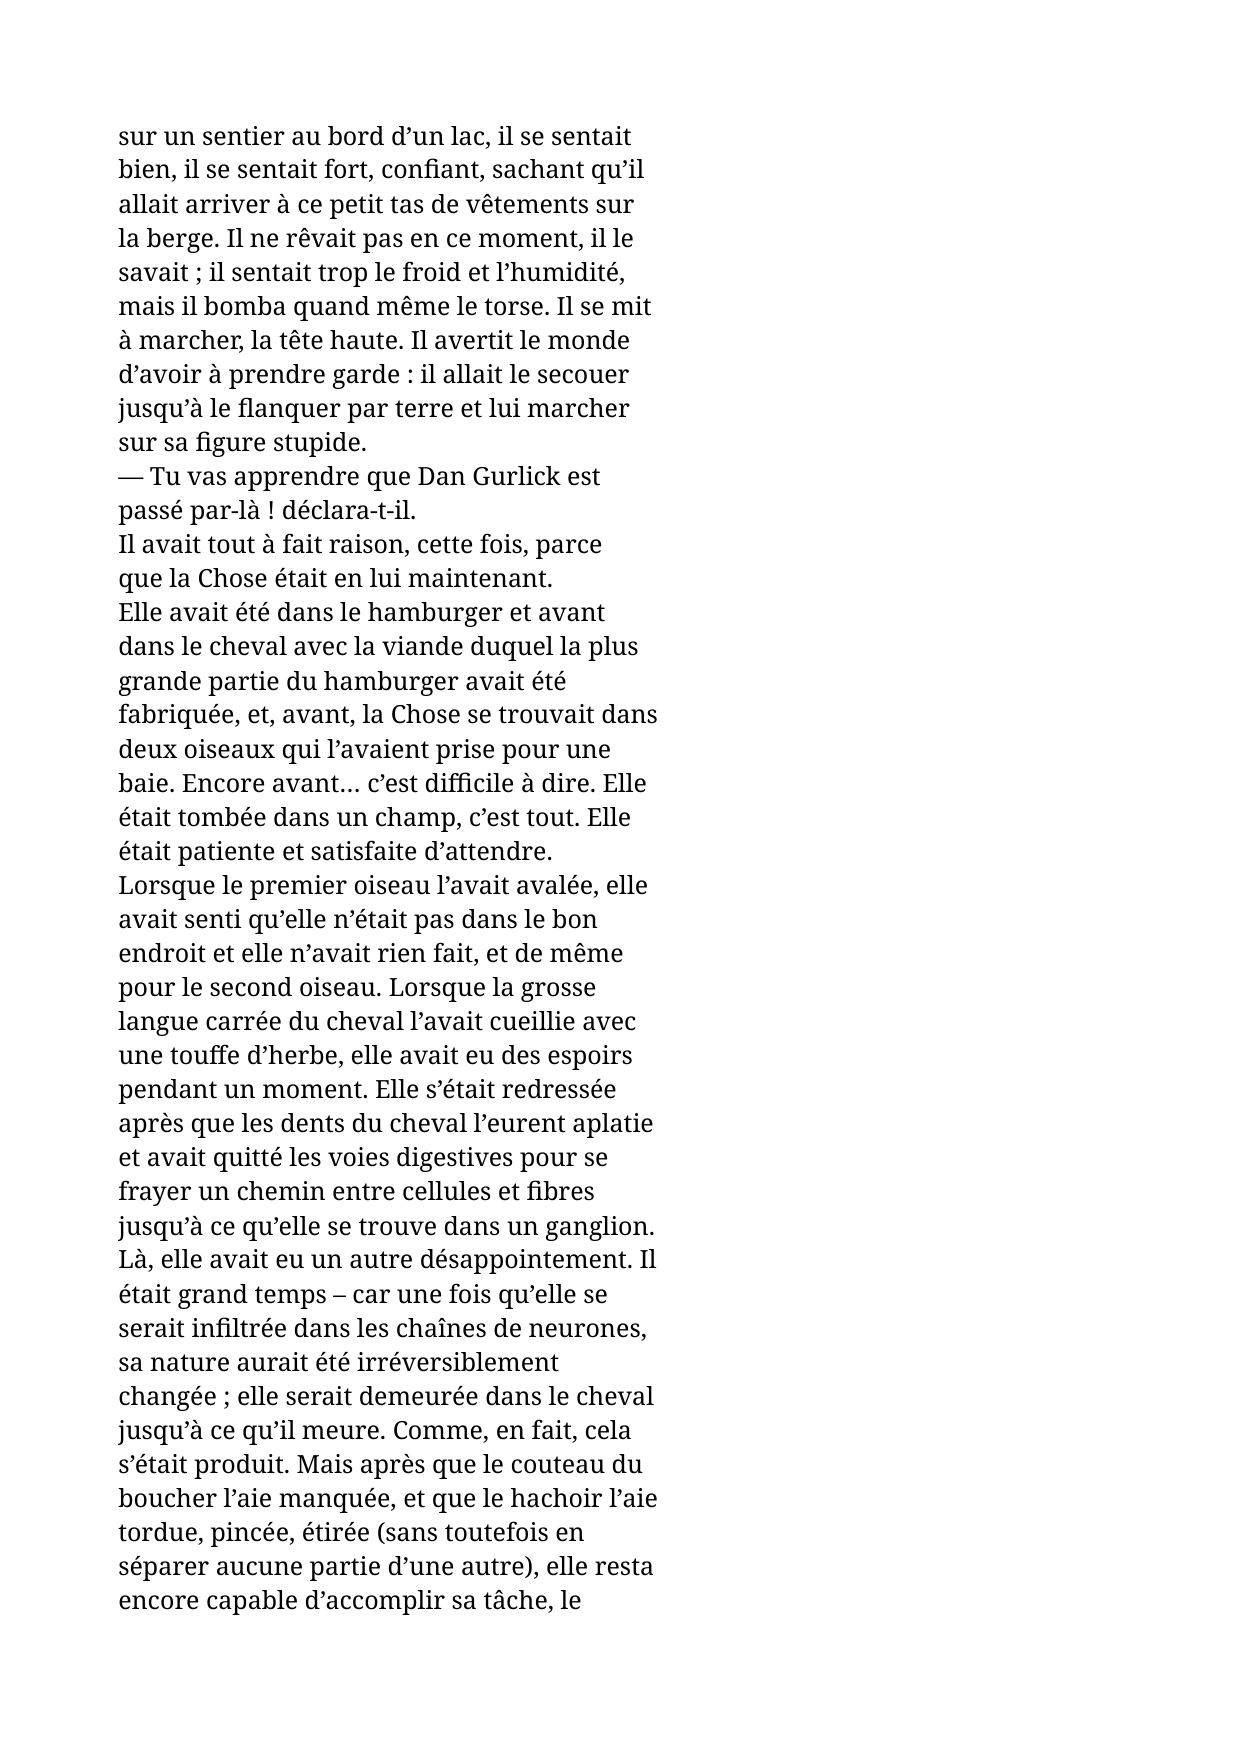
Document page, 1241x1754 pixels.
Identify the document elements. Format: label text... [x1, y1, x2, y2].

text dans le cheval avec la viande duquel la plus [118, 629, 1122, 663]
text — Tu vas apprendre que Dan Gurlick est [118, 459, 1122, 493]
text serait infiltrée dans les chaînes de neurones, [118, 1310, 1122, 1344]
text boucher l’aie manquée, et que le hachoir l’aie [118, 1481, 1122, 1515]
text la berge. Il ne rêvait pas en ce moment, il le [118, 220, 1122, 254]
text bien, il se sentait fort, confiant, sachant qu’il [118, 152, 1122, 186]
text s’était produit. Mais après que le couteau du [118, 1447, 1122, 1481]
text était tombée dans un champ, c’est tout. Elle [118, 799, 1122, 833]
text changée ; elle serait demeurée dans le cheval [118, 1378, 1122, 1412]
text jusqu’à ce qu’elle se trouve dans un ganglion. [118, 1208, 1122, 1242]
text et avait quitté les voies digestives pour se [118, 1140, 1122, 1174]
text savait ; il sentait trop le froid et l’humidité, [118, 254, 1122, 288]
text Elle avait été dans le hamburger et avant [118, 595, 1122, 629]
text Lorsque le premier oiseau l’avait avalée, elle [118, 867, 1122, 902]
text Là, elle avait eu un autre désappointement. Il [118, 1242, 1122, 1276]
text encore capable d’accomplir sa tâche, le [118, 1583, 1122, 1617]
text frayer un chemin entre cellules et fibres [118, 1174, 1122, 1208]
text sur sa figure stupide. [118, 425, 1122, 459]
text avait senti qu’elle n’était pas dans le bon [118, 902, 1122, 936]
text grande partie du hamburger avait été [118, 663, 1122, 697]
text fabriquée, et, avant, la Chose se trouvait dans [118, 697, 1122, 731]
text allait arriver à ce petit tas de vêtements sur [118, 186, 1122, 220]
text sa nature aurait été irréversiblement [118, 1344, 1122, 1378]
text d’avoir à prendre garde : il allait le secouer [118, 357, 1122, 391]
text jusqu’à ce qu’il meure. Comme, en fait, cela [118, 1412, 1122, 1447]
text baie. Encore avant… c’est difficile à dire. Elle [118, 765, 1122, 799]
text Il avait tout à fait raison, cette fois, parce [118, 527, 1122, 561]
text langue carrée du cheval l’avait cueillie avec [118, 1004, 1122, 1038]
text que la Chose était en lui maintenant. [118, 561, 1122, 595]
text pour le second oiseau. Lorsque la grosse [118, 970, 1122, 1004]
text mais il bomba quand même le torse. Il se mit [118, 288, 1122, 322]
text endroit et elle n’avait rien fait, et de même [118, 936, 1122, 970]
text à marcher, la tête haute. Il avertit le monde [118, 322, 1122, 357]
text tordue, pincée, étirée (sans toutefois en [118, 1515, 1122, 1549]
text après que les dents du cheval l’eurent aplatie [118, 1106, 1122, 1140]
text une touffe d’herbe, elle avait eu des espoirs [118, 1038, 1122, 1072]
text était grand temps – car une fois qu’elle se [118, 1276, 1122, 1310]
text passé par-là ! déclara-t-il. [118, 493, 1122, 527]
text deux oiseaux qui l’avaient prise pour une [118, 731, 1122, 765]
text séparer aucune partie d’une autre), elle resta [118, 1549, 1122, 1583]
text pendant un moment. Elle s’était redressée [118, 1072, 1122, 1106]
text jusqu’à le flanquer par terre et lui marcher [118, 391, 1122, 425]
text était patiente et satisfaite d’attendre. [118, 833, 1122, 867]
text sur un sentier au bord d’un lac, il se sentait [118, 118, 1122, 152]
